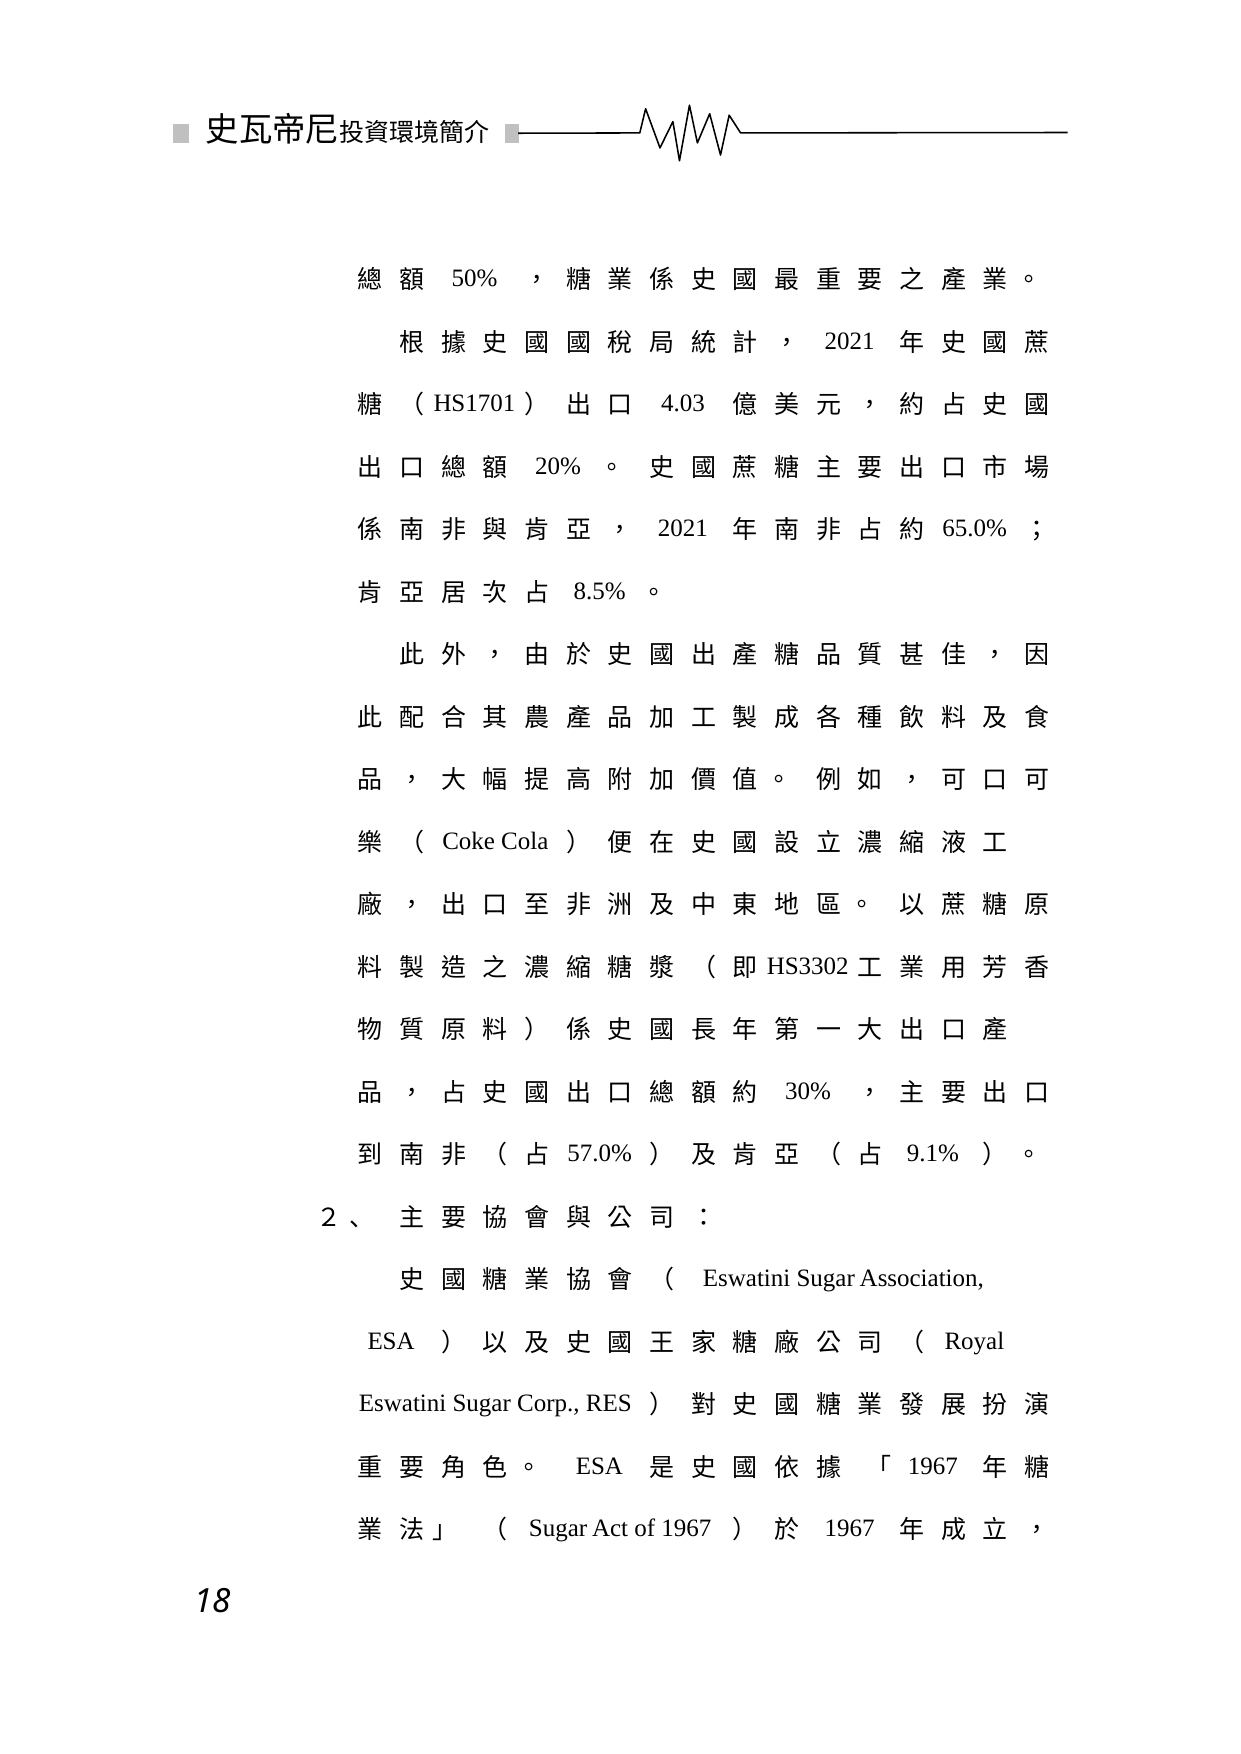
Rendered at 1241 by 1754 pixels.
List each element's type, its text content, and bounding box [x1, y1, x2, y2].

text 總額50%，糖業係史國最重要之產業。 [330, 236, 1058, 299]
text 此外，由於史國出產糖品質甚佳，因此配合其農產品加工製成各種飲料及食品，大幅提高附加價值。例如，可口可樂（Coke Cola）便在史國設立濃縮液工廠，出口至非洲及中東地區。以蔗糖原料製造之濃縮糖漿（即HS3302工業用芳香物質原料）係史國長年第一大出口產品，占史國出口總額約30%，主要出口到南非（占57.0%）及肯亞（占9.1%）。 [330, 611, 1058, 1174]
text 史國糖業協會（Eswatini Sugar Association, ESA）以及史國王家糖廠公司（Royal Eswatini Sugar Corp., RES）對史國糖業發展扮演重要角色。ESA是史國依據「1967年糖業法」（Sugar Act of 1967）於1967年成立， [330, 1236, 1058, 1549]
text ２、主要協會與公司： [281, 1174, 1058, 1236]
text 根據史國國稅局統計，2021年史國蔗糖（HS1701）出口4.03億美元，約占史國出口總額20%。史國蔗糖主要出口市場係南非與肯亞，2021年南非占約65.0%；肯亞居次占8.5%。 [330, 299, 1058, 611]
